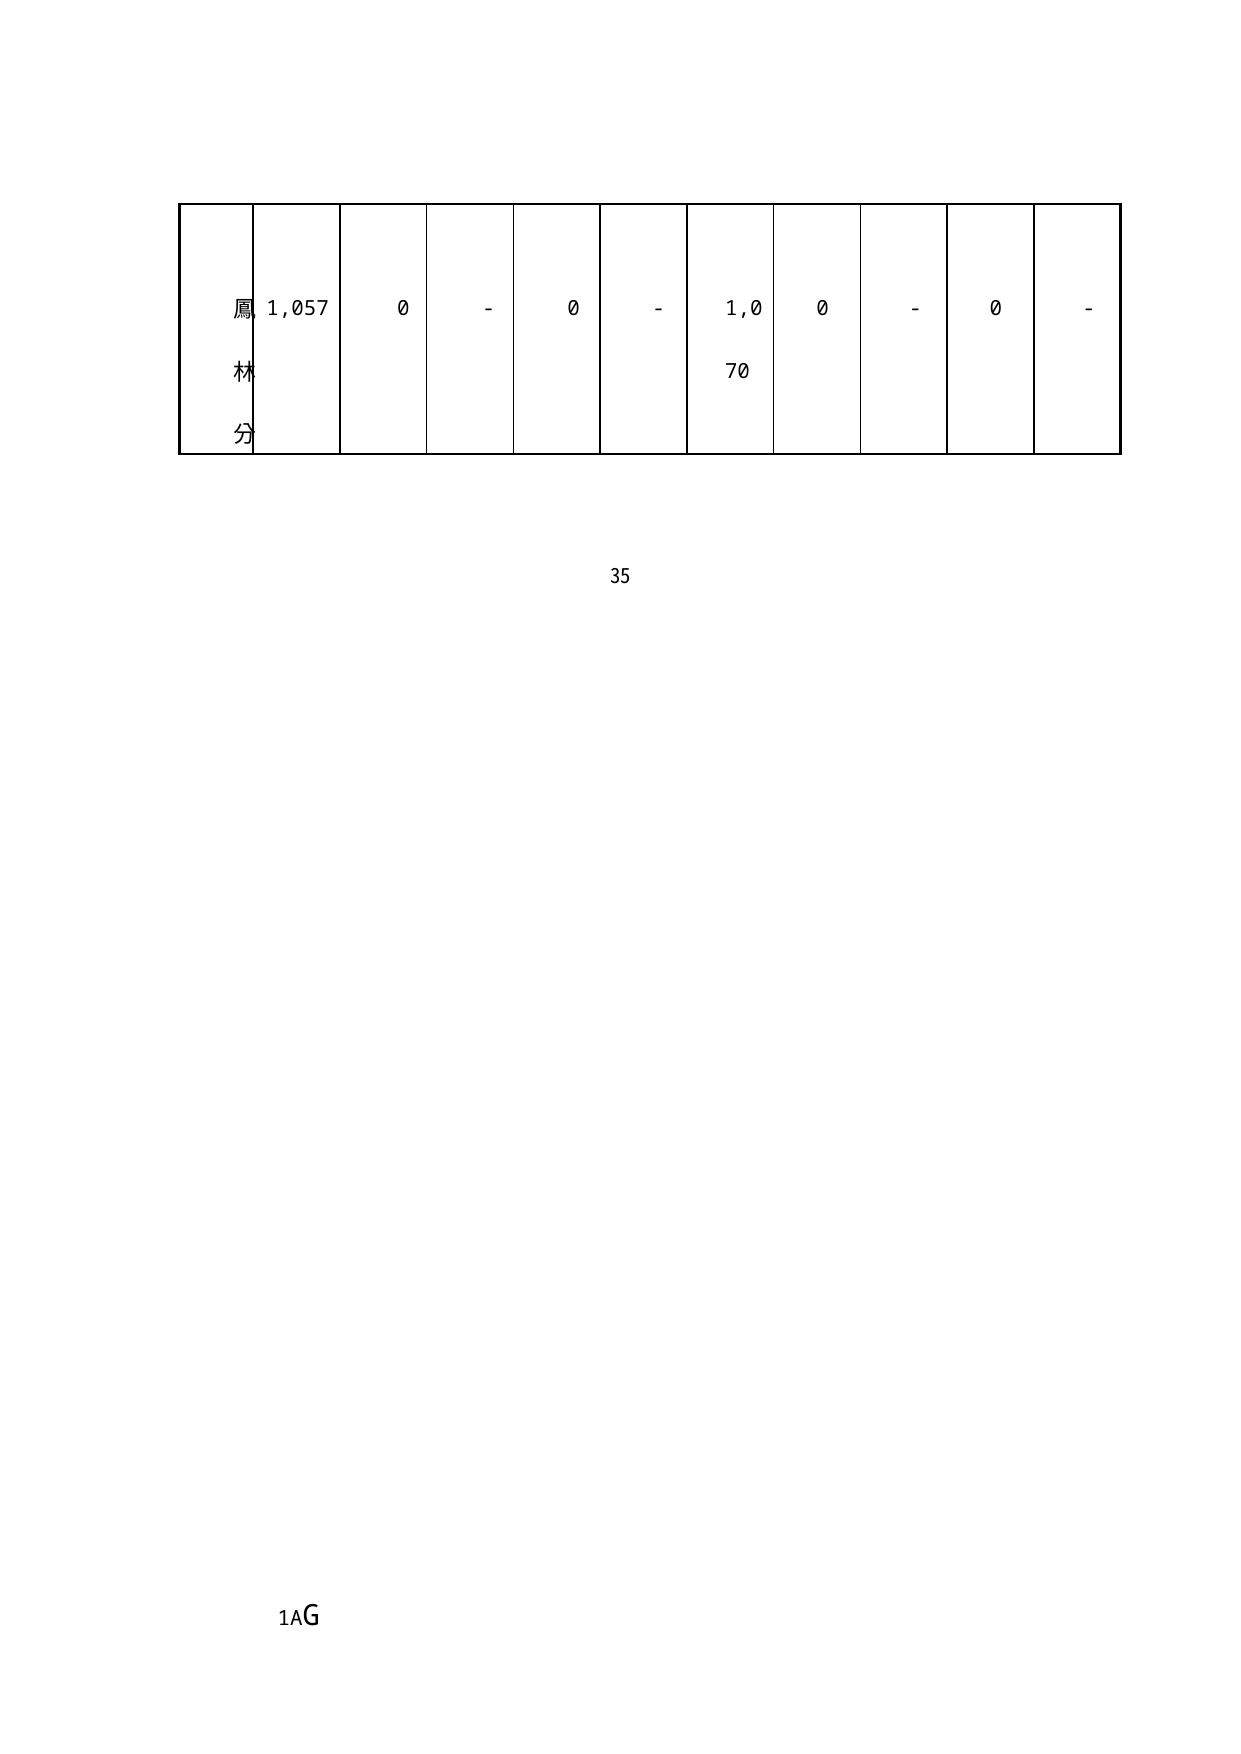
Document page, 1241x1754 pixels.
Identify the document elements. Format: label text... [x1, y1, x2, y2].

table_cell - [1035, 205, 1119, 453]
table_cell 鳳林分院 [181, 205, 252, 453]
table_cell 0 [774, 205, 860, 453]
table_cell - [427, 205, 513, 453]
table_cell 0 [514, 205, 599, 453]
table_cell 0 [948, 205, 1033, 453]
table_cell - [861, 205, 946, 453]
table_cell 1,070 [688, 205, 773, 453]
table_cell 1,057 [254, 205, 339, 453]
table_cell 0 [341, 205, 426, 453]
table_cell - [601, 205, 686, 453]
